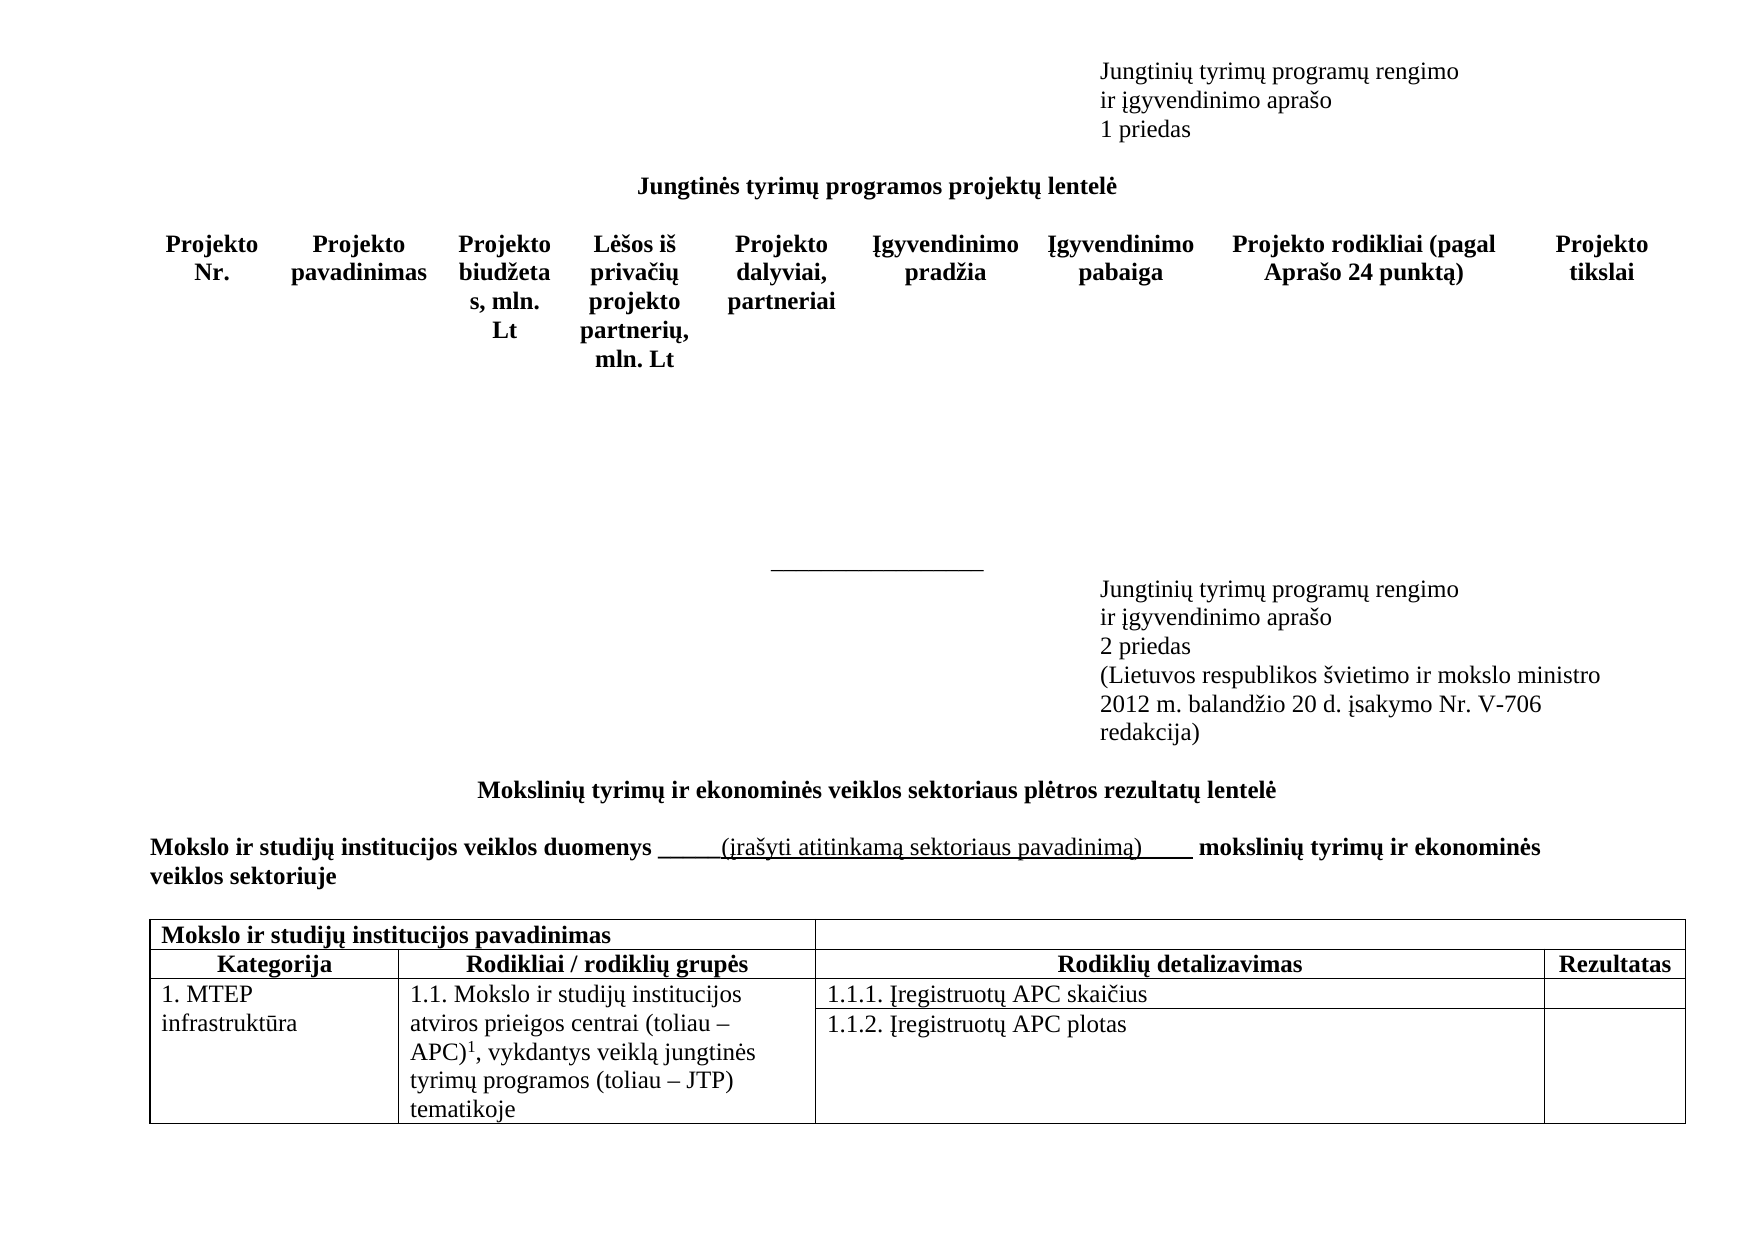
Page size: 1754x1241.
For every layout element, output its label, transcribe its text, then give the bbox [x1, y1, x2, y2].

table_cell [565, 430, 704, 459]
text Jungtinių tyrimų programų rengimo [1100, 574, 1604, 602]
text 2012 m. balandžio 20 d. įsakymo Nr. V-706 redakcija) [1100, 689, 1604, 746]
table_header Įgyvendinimo pradžia [859, 229, 1032, 372]
table_cell [150, 459, 274, 487]
table_cell 1. MTEP infrastruktūra [151, 979, 398, 1123]
table_cell [859, 459, 1032, 487]
text _________________ [150, 545, 1604, 574]
table_header Projekto tikslai [1518, 229, 1685, 372]
table_cell [274, 401, 444, 430]
table_cell [1210, 488, 1518, 516]
table_cell [859, 401, 1032, 430]
table_cell [1545, 1009, 1685, 1123]
table_cell [1210, 401, 1518, 430]
table_cell [704, 401, 859, 430]
table_cell [565, 373, 704, 401]
table_cell [704, 459, 859, 487]
table_cell [150, 488, 274, 516]
table_cell [444, 459, 565, 487]
table_cell [1518, 488, 1685, 516]
text ir įgyvendinimo aprašo [1100, 602, 1604, 631]
table_cell [150, 430, 274, 459]
table_cell [1518, 430, 1685, 459]
table_cell [565, 401, 704, 430]
table_cell [859, 488, 1032, 516]
text Mokslo ir studijų institucijos veiklos duomenys _____(įrašyti atitinkamą sektoriaus pavadinimą)____ mokslinių tyrimų ir ekonominės veiklos sektoriuje [150, 832, 1604, 890]
table_cell [859, 373, 1032, 401]
table_cell [150, 373, 274, 401]
table_cell [1210, 373, 1518, 401]
table_cell [1518, 401, 1685, 430]
table_cell [150, 401, 274, 430]
table_cell [1518, 459, 1685, 487]
table_cell [1210, 430, 1518, 459]
table_header Mokslo ir studijų institucijos pavadinimas [151, 920, 815, 948]
table_header Projekto Nr. [150, 229, 274, 372]
table_cell [1545, 979, 1685, 1008]
table_cell [1210, 459, 1518, 487]
table_cell Rezultatas [1545, 950, 1685, 978]
table_header Įgyvendinimo pabaiga [1032, 229, 1209, 372]
table_header Projekto biudžetas, mln. Lt [444, 229, 565, 372]
table_cell Kategorija [151, 950, 398, 978]
table_cell [565, 459, 704, 487]
table_cell [274, 430, 444, 459]
text (Lietuvos respublikos švietimo ir mokslo ministro [1100, 660, 1604, 689]
table_cell [1032, 488, 1209, 516]
table_cell [1518, 373, 1685, 401]
table_header Projekto pavadinimas [274, 229, 444, 372]
table_cell [274, 373, 444, 401]
table_cell [1032, 430, 1209, 459]
table_cell [704, 373, 859, 401]
table_cell [1032, 459, 1209, 487]
table_cell [1032, 401, 1209, 430]
table_cell [704, 430, 859, 459]
table_cell [274, 488, 444, 516]
text Jungtinių tyrimų programų rengimo [1100, 56, 1669, 85]
text ir įgyvendinimo aprašo [1100, 85, 1669, 114]
table_header Projekto dalyviai, partneriai [704, 229, 859, 372]
table_cell [859, 430, 1032, 459]
text 1 priedas [1100, 114, 1714, 142]
table_cell [704, 488, 859, 516]
table_header Projekto rodikliai (pagal Aprašo 24 punktą) [1210, 229, 1518, 372]
text Mokslinių tyrimų ir ekonominės veiklos sektoriaus plėtros rezultatų lentelė [150, 775, 1604, 804]
table_cell [444, 488, 565, 516]
table_cell [565, 488, 704, 516]
table_cell Rodikliai / rodiklių grupės [399, 950, 815, 978]
table_cell [444, 430, 565, 459]
table_cell [444, 373, 565, 401]
table_cell 1.1.2. Įregistruotų APC plotas [816, 1009, 1544, 1123]
table_header [816, 920, 1685, 948]
table_cell [1032, 373, 1209, 401]
table_cell [274, 459, 444, 487]
text Jungtinės tyrimų programos projektų lentelė [150, 171, 1604, 200]
table_cell Rodiklių detalizavimas [816, 950, 1544, 978]
table_header Lėšos iš privačių projekto partnerių, mln. Lt [565, 229, 704, 372]
text 2 priedas [1100, 631, 1604, 660]
table_cell 1.1. Mokslo ir studijų institucijos atviros prieigos centrai (toliau – APC)1, vykdantys veiklą jungtinės tyrimų programos (toliau – JTP) tematikoje [399, 979, 815, 1123]
table_cell 1.1.1. Įregistruotų APC skaičius [816, 979, 1544, 1008]
table_cell [444, 401, 565, 430]
